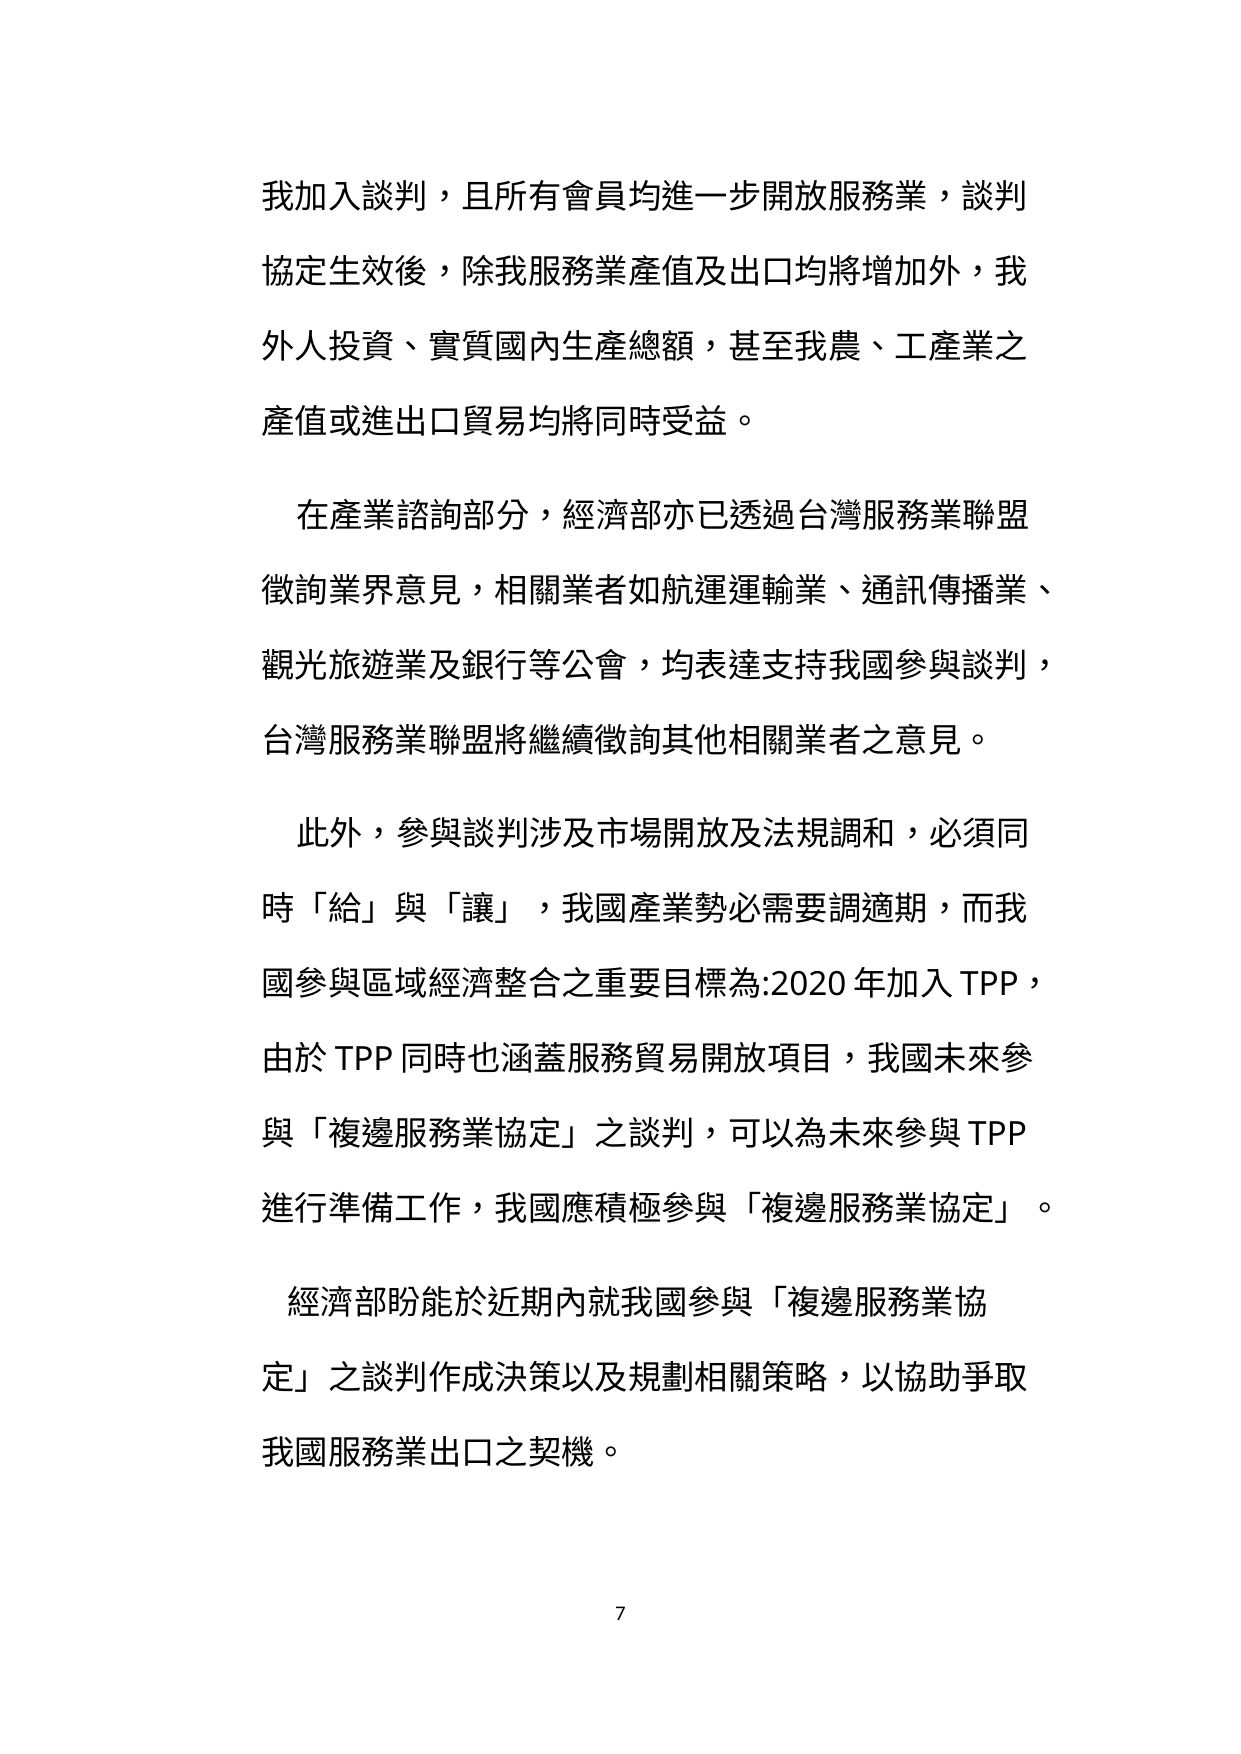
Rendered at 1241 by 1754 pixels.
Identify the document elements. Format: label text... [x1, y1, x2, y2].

text 經濟部盼能於近期內就我國參與「複邊服務業協定」之談判作成決策以及規劃相關策略，以協助爭取我國服務業出口之契機。 [261, 1256, 1053, 1481]
text 我加入談判，且所有會員均進一步開放服務業，談判協定生效後，除我服務業產值及出口均將增加外，我外人投資、實質國內生產總額，甚至我農、工產業之產值或進出口貿易均將同時受益。 [261, 150, 1053, 450]
text 此外，參與談判涉及市場開放及法規調和，必須同時「給」與「讓」，我國產業勢必需要調適期，而我國參與區域經濟整合之重要目標為:2020年加入TPP，由於TPP同時也涵蓋服務貿易開放項目，我國未來參與「複邊服務業協定」之談判，可以為未來參與TPP進行準備工作，我國應積極參與「複邊服務業協定」。 [261, 787, 1053, 1237]
text 在產業諮詢部分，經濟部亦已透過台灣服務業聯盟徵詢業界意見，相關業者如航運運輸業、通訊傳播業、觀光旅遊業及銀行等公會，均表達支持我國參與談判，台灣服務業聯盟將繼續徵詢其他相關業者之意見。 [261, 469, 1053, 769]
